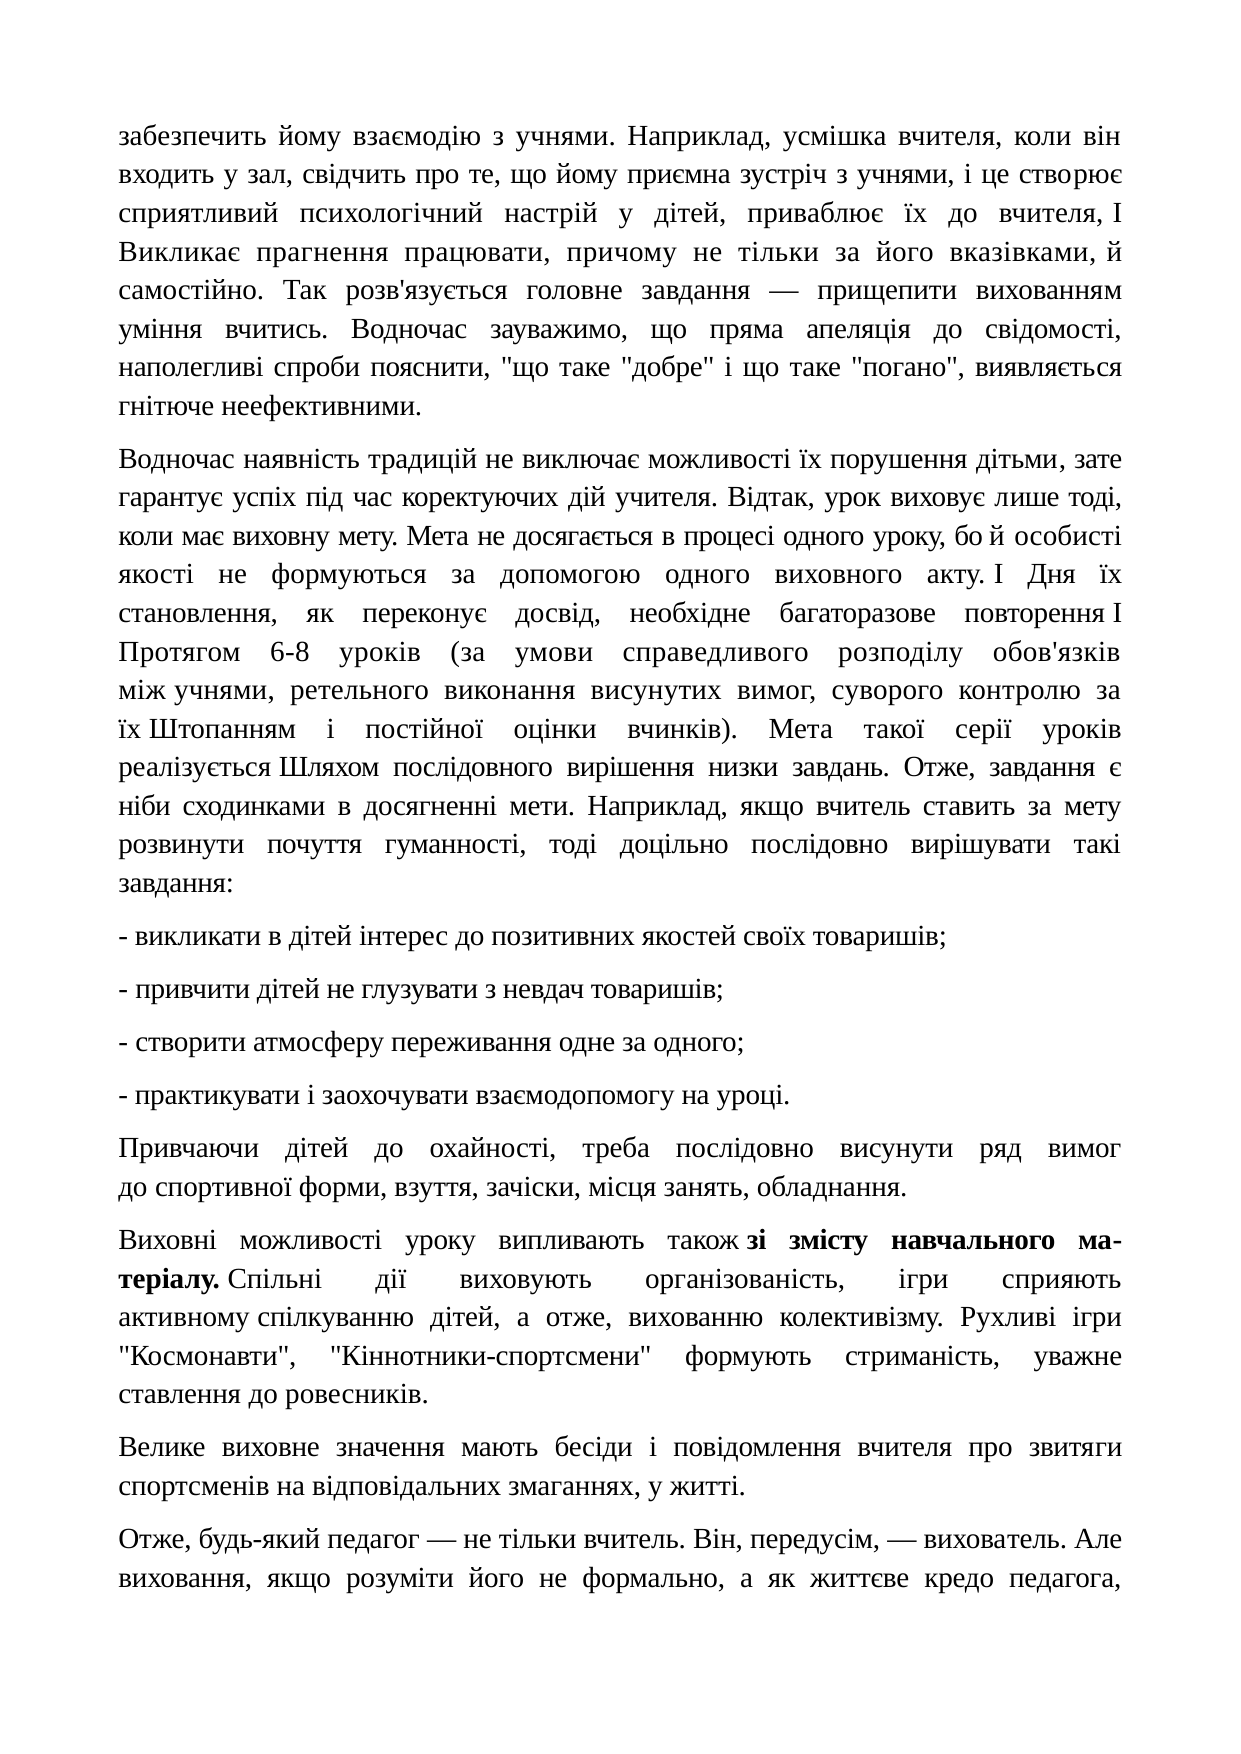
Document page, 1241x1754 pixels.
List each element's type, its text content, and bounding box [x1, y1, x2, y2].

text - створити атмосферу переживання одне за одного; [118, 1024, 1122, 1058]
text - привчити дітей не глузувати з невдач товаришів; [118, 971, 1122, 1005]
text - викликати в дітей інтерес до позитивних якостей своїх товаришів; [118, 918, 1122, 952]
text Велике виховне значення мають бесіди і повідомлення вчителя про звитя­ги спортсменів на відповідальних змаганнях, у житті. [118, 1429, 1122, 1502]
text забезпечить йому взаємодію з учнями. Наприклад, усмішка вчителя, коли він входить у зал, свідчить про те, що йому приємна зустріч з учнями, і це створює сприятливий психологічний настрій у дітей, приваблює їх до вчителя, І Викликає прагнення працювати, причому не тільки за його вказівками, й самостійно. Так розв'язується головне завдання — прищепити вихованням уміння вчитись. Водночас зауважимо, що пряма апеляція до свідомості, наполегливі спроби пояснити, "що таке "добре" і що таке "погано", виявляється гнітюче неефективними. [118, 118, 1122, 421]
text Отже, будь-який педагог — не тільки вчитель. Він, передусім, — вихова­тель. Але виховання, якщо розуміти його не формально, а як життєве кредо педагога, [118, 1521, 1122, 1593]
text Водночас наявність традицій не виключає можливості їх порушення дітьми, зате гарантує успіх під час коректуючих дій учителя. Відтак, урок виховує лише тоді, коли має виховну мету. Мета не досягається в процесі одного уроку, бо й особисті якості не формуються за допомогою одного виховного акту. І Дня їх становлення, як переконує досвід, необхідне багаторазове повторення І Протягом 6-8 уроків (за умови справедливого розподілу обов'язків між учнями, ретельного виконання висунутих вимог, суворого контролю за їх Штопанням і постійної оцінки вчинків). Мета такої серії уроків реалізується Шляхом послідовного вирішення низки завдань. Отже, завдання є ніби сходинками в досягненні мети. Наприклад, якщо вчитель ставить за мету розвинути почуття гуманності, тоді доцільно послідовно вирішувати такі завдання: [118, 441, 1122, 898]
text Привчаючи дітей до охайності, треба послідовно висунути ряд вимог до спортивної форми, взуття, зачіски, місця занять, обладнання. [118, 1131, 1122, 1203]
text Виховні можливості уроку випливають також зі змісту навчального ма­теріалу. Спільні дії виховують організованість, ігри сприяють активному спілкуванню дітей, а отже, вихованню колективізму. Рухливі ігри "Космо­навти", "Кіннотники-спортсмени" формують стриманість, уважне ставлення до ровесників. [118, 1222, 1122, 1410]
text - практикувати і заохочувати взаємодопомогу на уроці. [118, 1077, 1122, 1111]
